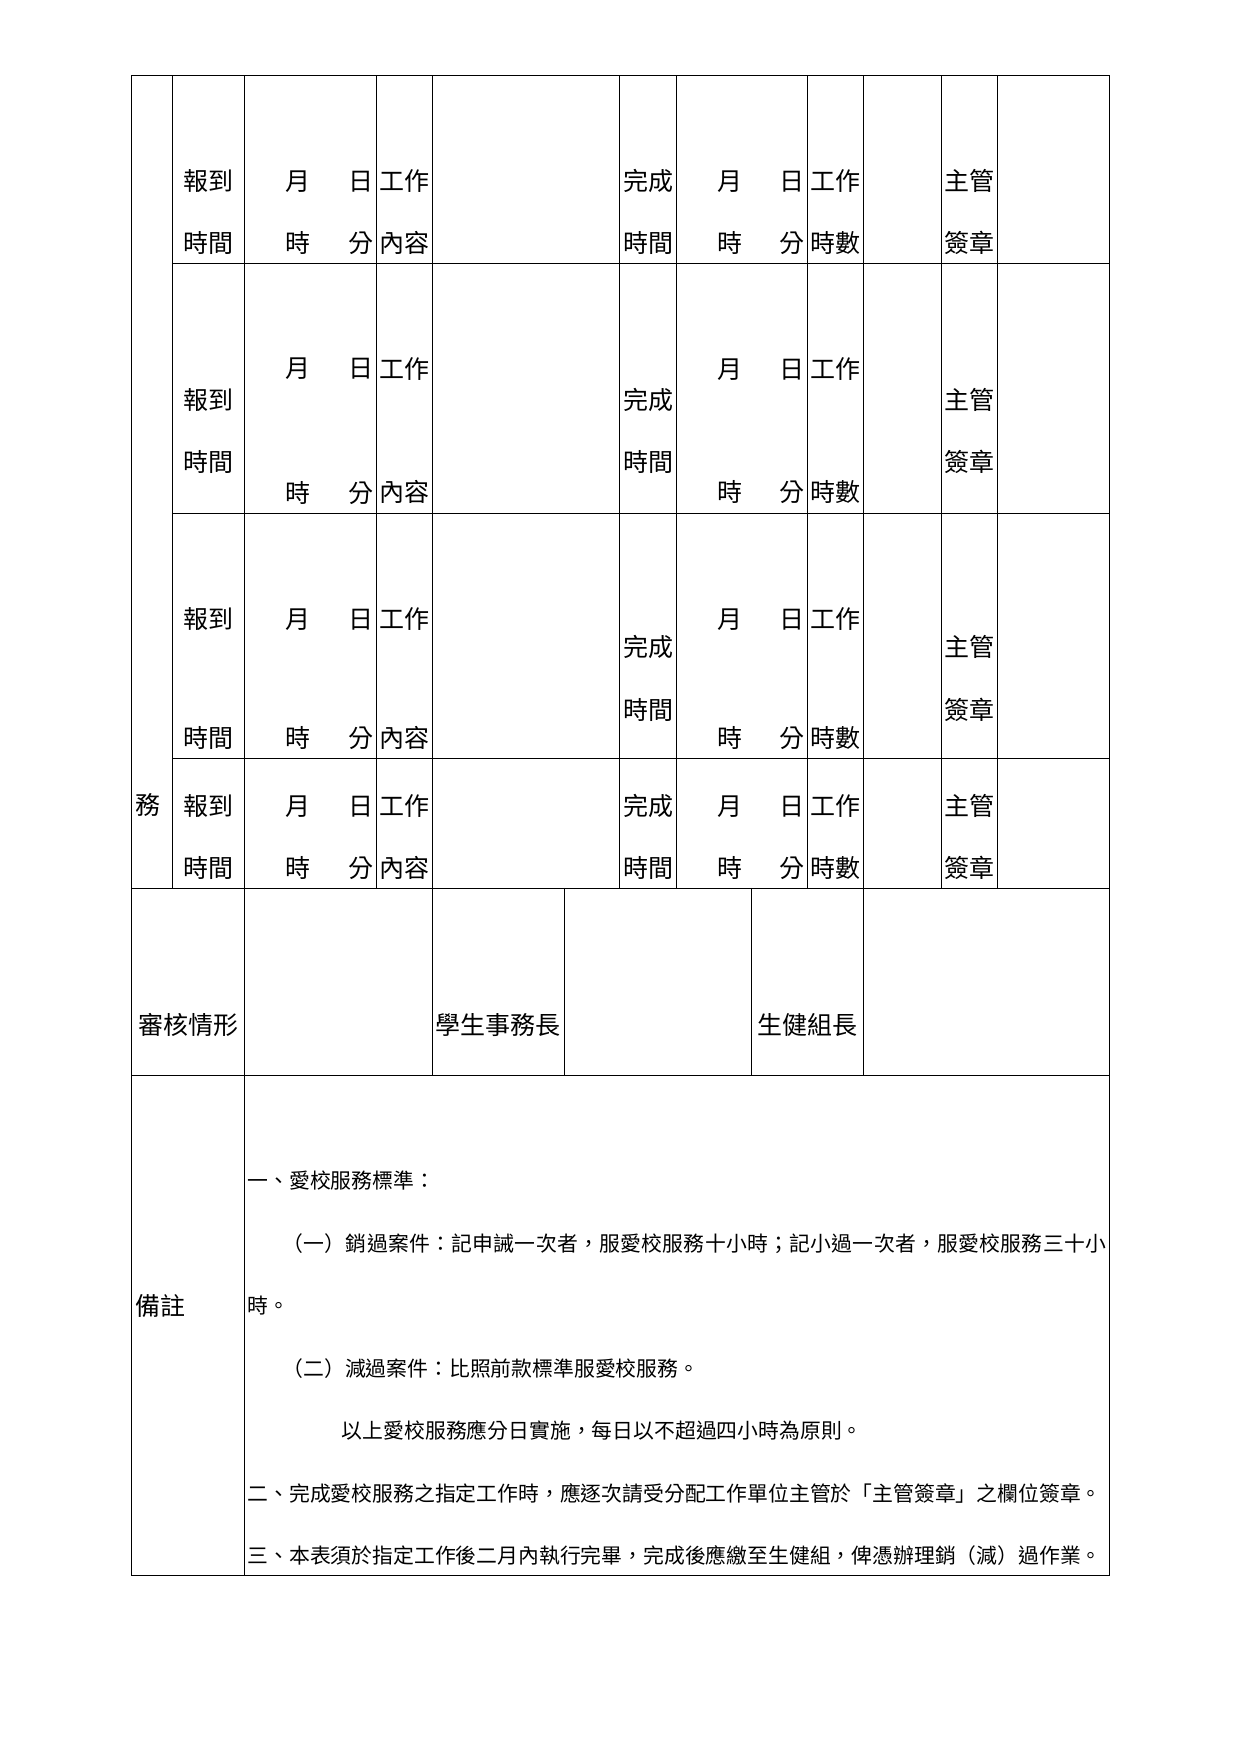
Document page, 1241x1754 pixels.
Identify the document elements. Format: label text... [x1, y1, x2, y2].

table_cell 月 日 時 分 [677, 514, 807, 758]
table_cell 工作 內容 [377, 264, 432, 513]
table_cell 月 日 時 分 [677, 76, 807, 263]
table_cell 月 日 時 分 [677, 264, 807, 513]
table_cell 報到 時間 [173, 514, 244, 758]
table_cell [245, 889, 432, 1075]
table_cell 務 [132, 76, 172, 888]
table_cell [998, 759, 1109, 888]
table_cell 月 日 時 分 [245, 759, 376, 888]
table_cell 工作 內容 [377, 76, 432, 263]
table_cell 工作 時數 [808, 759, 863, 888]
table_cell [998, 264, 1109, 513]
table_cell 完成時間 [620, 514, 676, 758]
table_cell 主管簽章 [942, 264, 997, 513]
table_cell [433, 76, 619, 263]
table_cell [998, 76, 1109, 263]
table_cell 生健組長 [752, 889, 863, 1075]
table_cell 報到 時間 [173, 264, 244, 513]
table_cell 一、愛校服務標準： （一）銷過案件：記申誡一次者，服愛校服務十小時；記小過一次者，服愛校服務三十小時。 （二）減過案件：比照前款標準服愛校服務。 以上愛校服務應分日實施，每日以不超過四小時為原則。 二、完成愛校服務之指定工作時，應逐次請受分配工作單位主管於「主管簽章」之欄位簽章。 三、本表須於指定工作後二月內執行完畢，完成後應繳至生健組，俾憑辦理銷（減）過作業。 [245, 1076, 1109, 1575]
table_cell 主管簽章 [942, 76, 997, 263]
table_cell 月 日 時 分 [677, 759, 807, 888]
table_cell 工作 時數 [808, 76, 863, 263]
table_cell [864, 889, 1109, 1075]
table_cell 完成時間 [620, 264, 676, 513]
table_cell [433, 264, 619, 513]
table_cell 工作 時數 [808, 264, 863, 513]
table_cell 月 日 時 分 [245, 76, 376, 263]
table_cell [864, 759, 941, 888]
table_cell 工作 內容 [377, 514, 432, 758]
table_cell 工作 內容 [377, 759, 432, 888]
table_cell [998, 514, 1109, 758]
table_cell 學生事務長 [433, 889, 564, 1075]
table_cell 審核情形 [132, 889, 244, 1075]
table_cell 報到 時間 [173, 759, 244, 888]
table_cell [433, 759, 619, 888]
table_cell [565, 889, 751, 1075]
table_cell [433, 514, 619, 758]
table_cell 報到 時間 [173, 76, 244, 263]
table_cell 月 日 時 分 [245, 514, 376, 758]
table_cell 月 日 時 分 [245, 264, 376, 513]
table_cell [864, 76, 941, 263]
table_cell 工作 時數 [808, 514, 863, 758]
table_cell 主管簽章 [942, 759, 997, 888]
table_cell 主管簽章 [942, 514, 997, 758]
table_cell [864, 514, 941, 758]
table_cell 完成時間 [620, 76, 676, 263]
table_cell 完成時間 [620, 759, 676, 888]
table_cell 備註 [132, 1076, 244, 1575]
table_cell [864, 264, 941, 513]
